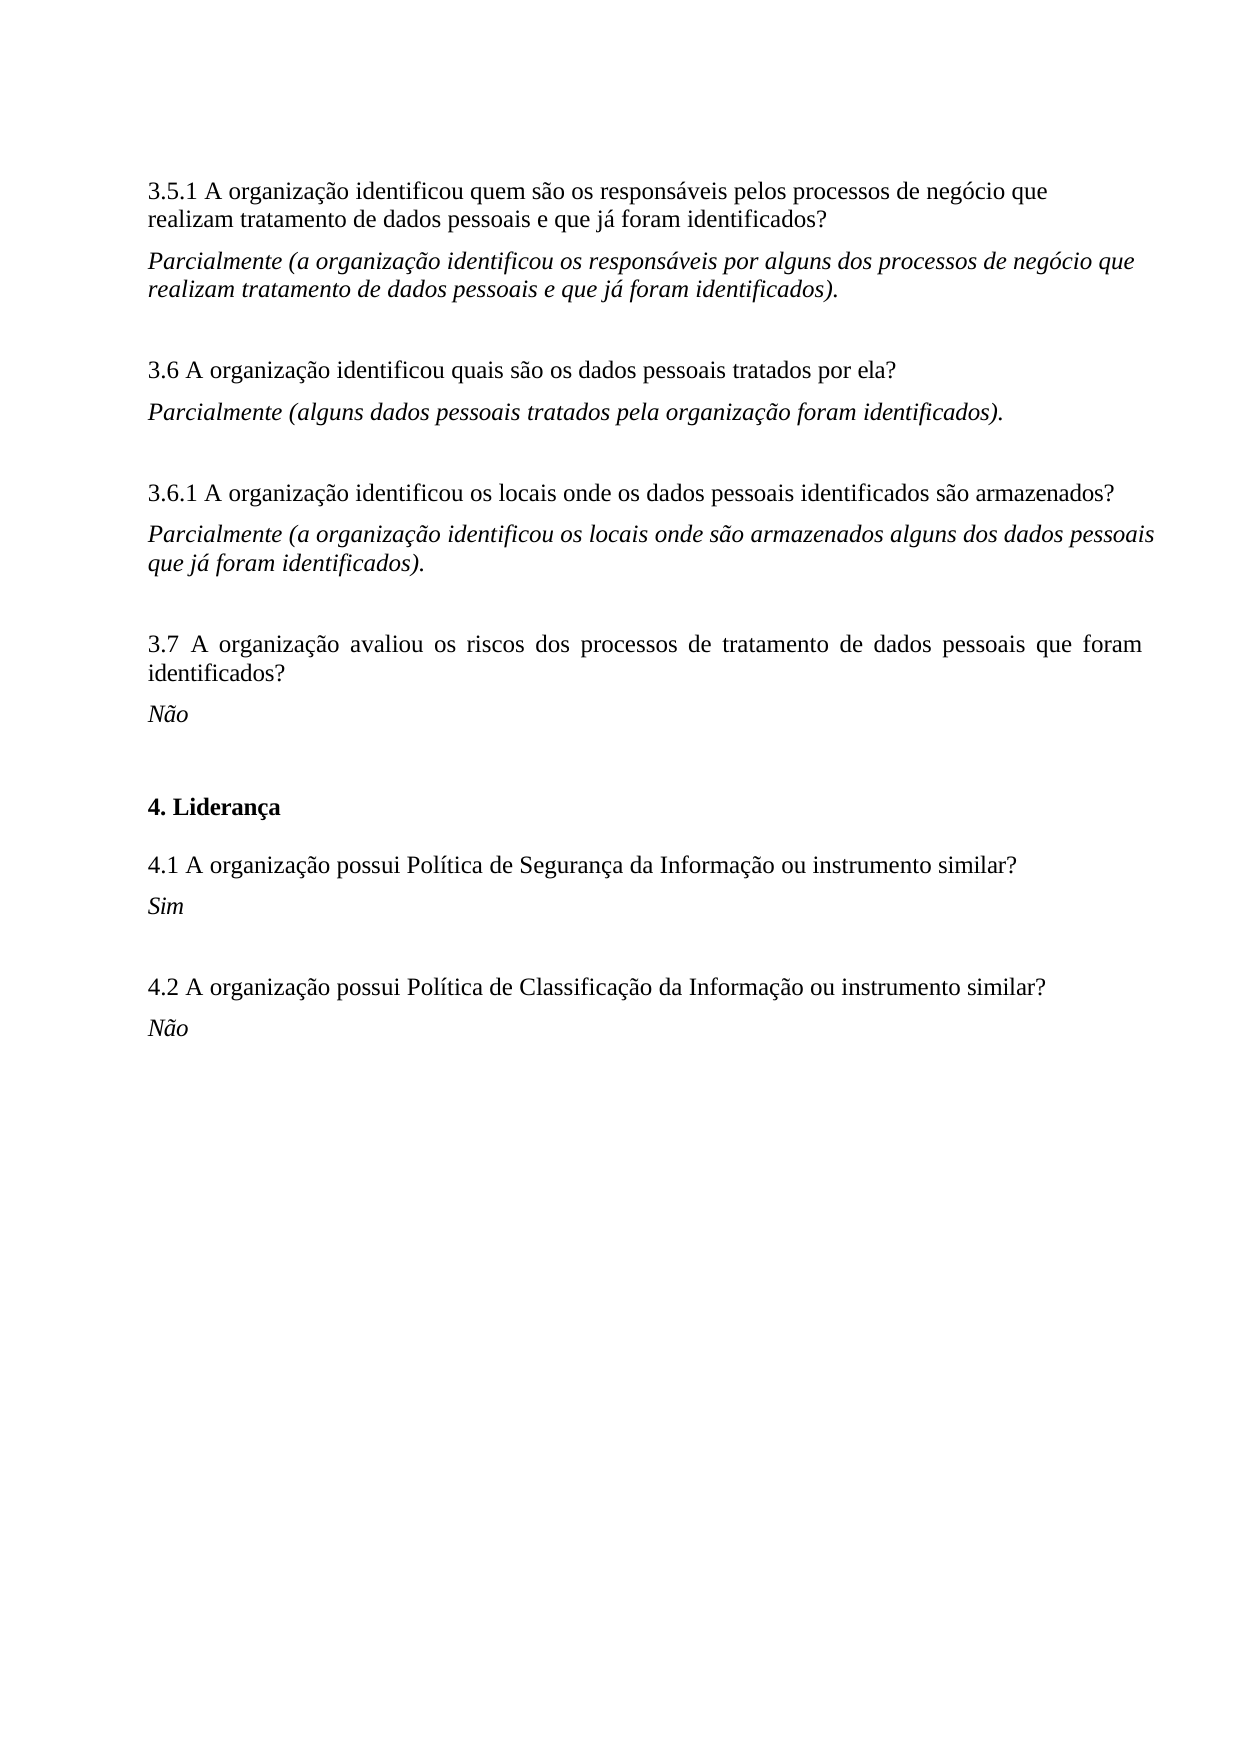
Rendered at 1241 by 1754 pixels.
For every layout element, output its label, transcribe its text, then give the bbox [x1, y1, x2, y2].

subtitle A organização identificou os locais onde os dados pessoais identificados são armazenados? [148, 478, 1176, 507]
subtitle A organização identificou quem são os responsáveis pelos processos de negócio que realizam tratamento de dados pessoais e que já foram identificados? [148, 176, 1139, 233]
text Parcialmente (alguns dados pessoais tratados pela organização foram identificados). [148, 397, 1176, 426]
subtitle A organização avaliou os riscos dos processos de tratamento de dados pessoais que foram identificados? [148, 629, 1151, 686]
text Não [148, 1013, 1176, 1042]
text Parcialmente (a organização identificou os locais onde são armazenados alguns dos dados pessoais que já foram identificados). [148, 519, 1176, 577]
subtitle A organização identificou quais são os dados pessoais tratados por ela? [148, 356, 1176, 384]
text Parcialmente (a organização identificou os responsáveis por alguns dos processos de negócio que realizam tratamento de dados pessoais e que já foram identificados). [148, 246, 1176, 303]
subtitle A organização possui Política de Classificação da Informação ou instrumento similar? [148, 972, 1176, 1001]
subtitle A organização possui Política de Segurança da Informação ou instrumento similar? [148, 850, 1176, 879]
subtitle Liderança [148, 792, 1176, 821]
text Não [148, 699, 1176, 728]
text Sim [148, 891, 1176, 920]
